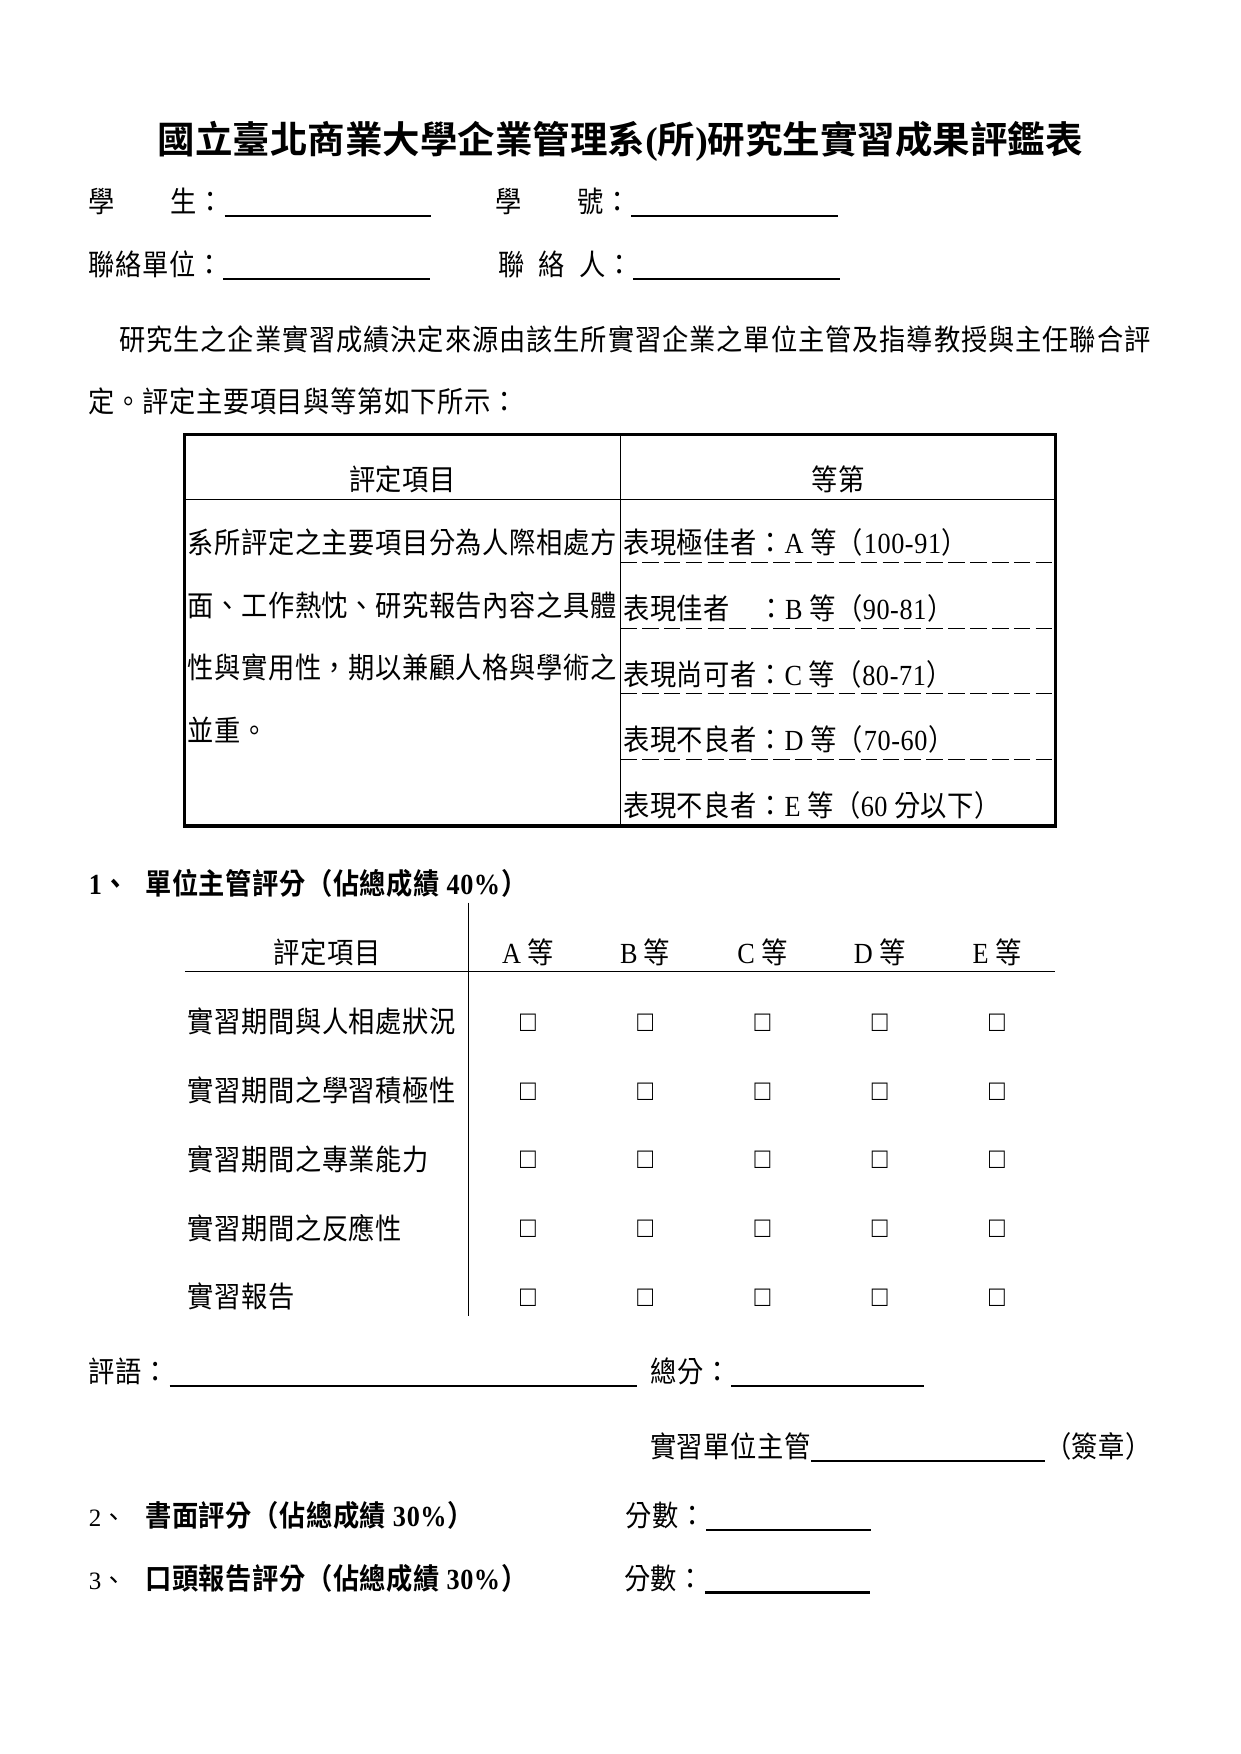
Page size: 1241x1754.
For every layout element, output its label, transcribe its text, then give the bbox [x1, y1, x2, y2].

table_cell □ [821, 1179, 938, 1247]
table_cell □ [938, 1041, 1055, 1110]
text 評語： 總分： [89, 1328, 1152, 1391]
table_cell □ [938, 972, 1055, 1041]
text 聯絡單位： 聯 絡 人： [89, 221, 1152, 283]
table_header B等 [586, 903, 703, 971]
text 學 生： 學 號： [89, 158, 1152, 221]
table_cell 實習期間之學習積極性 [185, 1041, 468, 1110]
table_cell □ [938, 1247, 1055, 1316]
table_cell □ [586, 972, 703, 1041]
table_header A等 [469, 903, 586, 971]
table_header E等 [938, 903, 1055, 971]
table_cell □ [469, 1110, 586, 1178]
table_cell □ [704, 1247, 821, 1316]
table_cell □ [821, 1247, 938, 1316]
table_cell □ [938, 1179, 1055, 1247]
list 口頭報告評分（佔總成績30%） 分數： [89, 1535, 1152, 1597]
table_cell 表現尚可者：C等（80-71） [621, 628, 1054, 693]
table_cell □ [821, 1041, 938, 1110]
table_cell □ [469, 1041, 586, 1110]
table_header C等 [704, 903, 821, 971]
table_header 等第 [621, 436, 1054, 499]
table_header 評定項目 [185, 903, 468, 971]
table_cell 表現不良者：E等（60分以下） [621, 759, 1054, 824]
text 研究生之企業實習成績決定來源由該生所實習企業之單位主管及指導教授與主任聯合評定。評定主要項目與等第如下所示： [89, 296, 1152, 421]
table_cell 系所評定之主要項目分為人際相處方面、工作熱忱、研究報告內容之具體性與實用性，期以兼顧人格與學術之並重。 [186, 500, 620, 824]
table_header D等 [821, 903, 938, 971]
text 國立臺北商業大學企業管理系(所)研究生實習成果評鑑表 [89, 96, 1152, 158]
table_cell 實習期間之專業能力 [185, 1110, 468, 1178]
table_cell □ [821, 972, 938, 1041]
table_cell □ [586, 1110, 703, 1178]
table_cell □ [938, 1110, 1055, 1178]
table_cell □ [704, 1110, 821, 1178]
table_cell 實習期間之反應性 [185, 1179, 468, 1247]
table_cell 實習期間與人相處狀況 [185, 972, 468, 1041]
table_cell □ [586, 1247, 703, 1316]
table_cell 表現極佳者：A等（100-91） [621, 500, 1054, 562]
table_cell 表現不良者：D等（70-60） [621, 693, 1054, 759]
text 實習單位主管 （簽章） [89, 1403, 1152, 1466]
list 書面評分（佔總成績30%） 分數： [89, 1472, 1152, 1535]
table_cell □ [586, 1179, 703, 1247]
table_cell □ [704, 1041, 821, 1110]
table_cell □ [704, 1179, 821, 1247]
table_cell □ [586, 1041, 703, 1110]
table_cell □ [469, 1247, 586, 1316]
table_cell □ [821, 1110, 938, 1178]
list 單位主管評分（佔總成績40%） [89, 840, 1152, 902]
table_cell □ [469, 972, 586, 1041]
table_header 評定項目 [186, 436, 620, 499]
table_cell 實習報告 [185, 1247, 468, 1316]
table_cell □ [704, 972, 821, 1041]
table_cell □ [469, 1179, 586, 1247]
table_cell 表現佳者 ：B等（90-81） [621, 562, 1054, 627]
